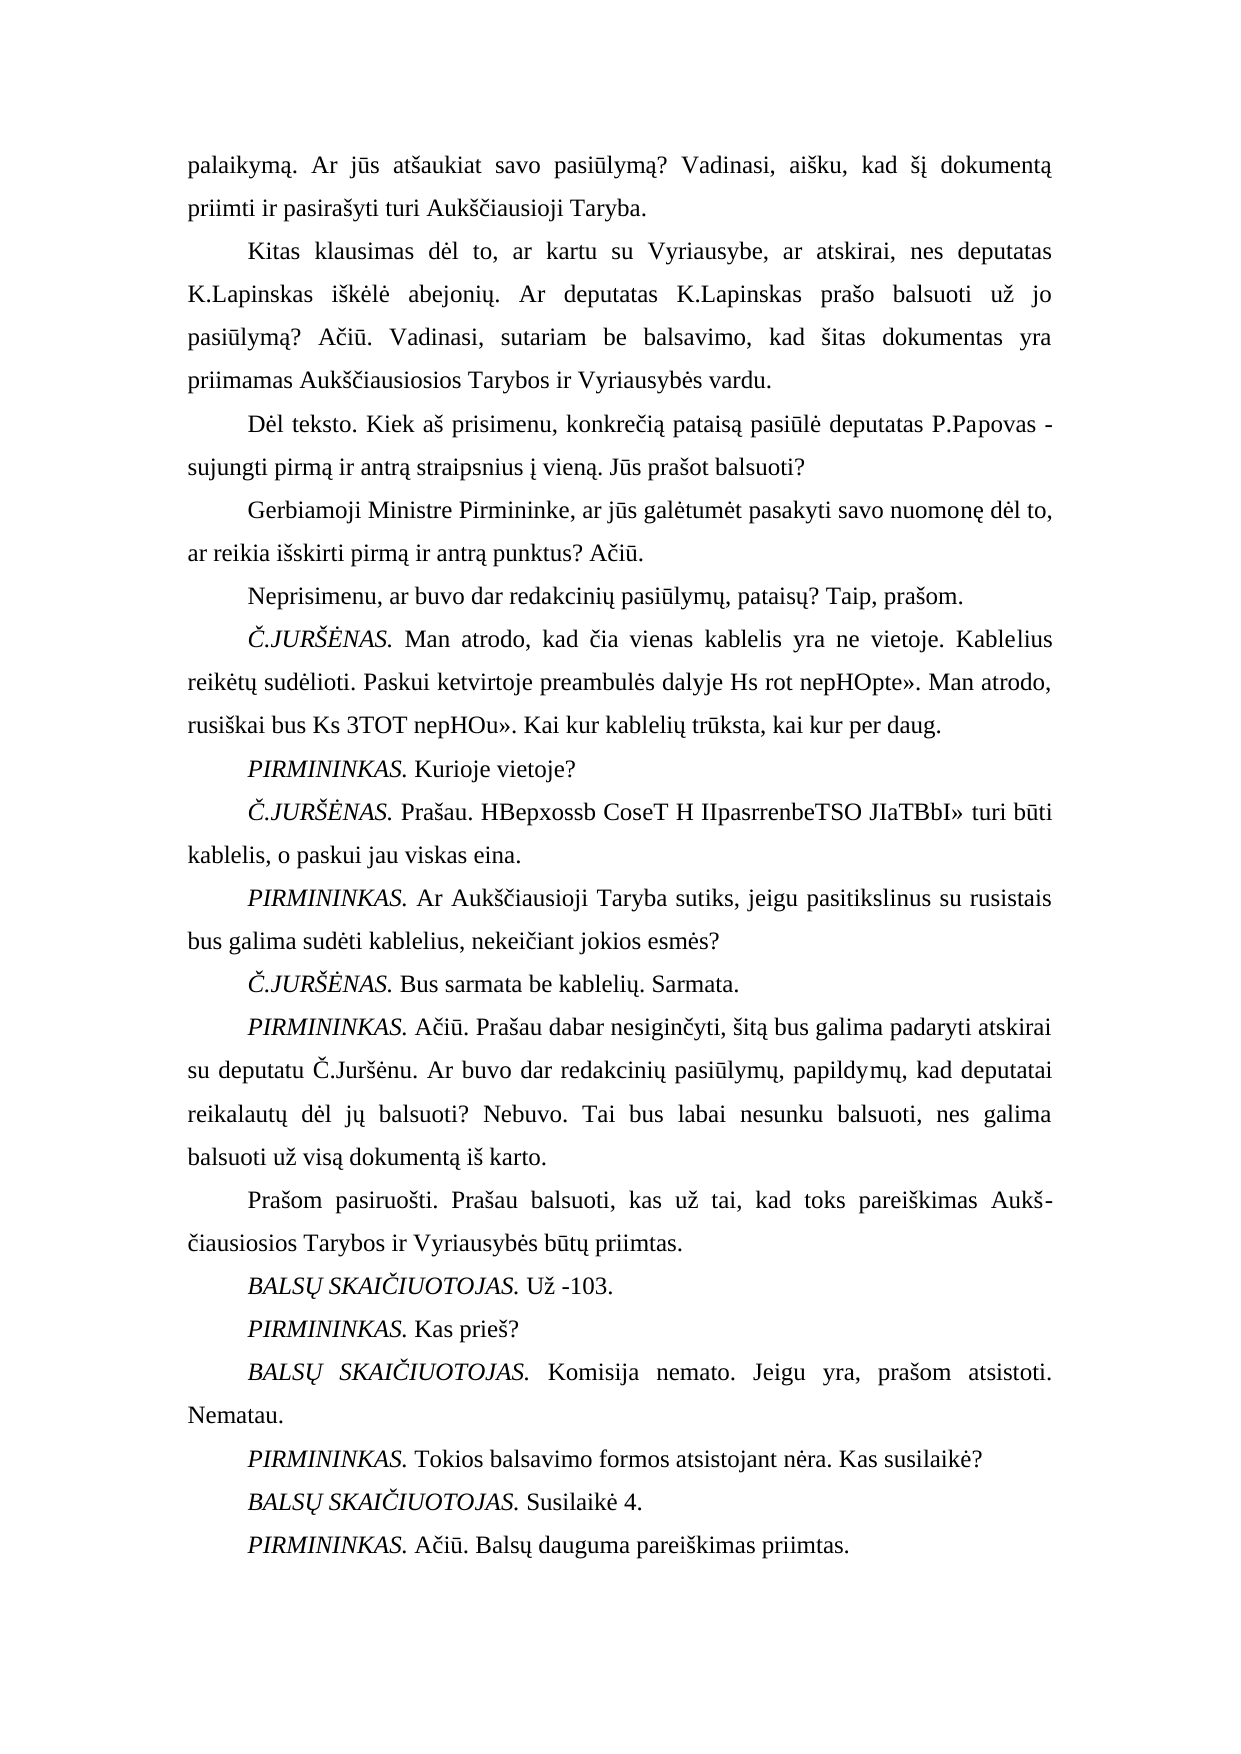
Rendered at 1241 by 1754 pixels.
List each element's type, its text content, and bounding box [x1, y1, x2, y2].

text Č.JURŠĖNAS. Man atrodo, kad čia vienas kablelis yra ne vietoje. Kable­lius reikėtų sudėlioti. Paskui ketvirtoje preambulės dalyje Hs rot nepHOpte». Man atrodo, rusiškai bus Ks 3TOT nepHOu». Kai kur kablelių trūksta, kai kur per daug. [187, 624, 1053, 739]
text Č.JURŠĖNAS. Bus sarmata be kablelių. Sarmata. [187, 969, 1053, 998]
text BALSŲ SKAIČIUOTOJAS. Už -103. [187, 1271, 1053, 1300]
text PIRMININKAS. Ar Aukščiausioji Taryba sutiks, jeigu pasitikslinus su rusistais bus galima sudėti kablelius, nekeičiant jokios esmės? [187, 883, 1053, 955]
text PIRMININKAS. Ačiū. Prašau dabar nesiginčyti, šitą bus galima padaryti atskirai su deputatu Č.Juršėnu. Ar buvo dar redakcinių pasiūlymų, papildy­mų, kad deputatai reikalautų dėl jų balsuoti? Nebuvo. Tai bus labai nesunku balsuoti, nes galima balsuoti už visą dokumentą iš karto. [187, 1012, 1053, 1171]
text Prašom pasiruošti. Prašau balsuoti, kas už tai, kad toks pareiškimas Aukš­čiausiosios Tarybos ir Vyriausybės būtų priimtas. [187, 1185, 1053, 1257]
text Dėl teksto. Kiek aš prisimenu, konkrečią pataisą pasiūlė deputatas P.Pa­povas - sujungti pirmą ir antrą straipsnius į vieną. Jūs prašot balsuoti? [187, 409, 1053, 481]
text PIRMININKAS. Kas prieš? [187, 1314, 1053, 1343]
text palaikymą. Ar jūs atšaukiat savo pasiūlymą? Vadinasi, aišku, kad šį dokumentą priimti ir pasirašyti turi Aukščiausioji Taryba. [187, 150, 1053, 222]
text BALSŲ SKAIČIUOTOJAS. Komisija nemato. Jeigu yra, prašom atsistoti. Nematau. [187, 1357, 1053, 1429]
text Neprisimenu, ar buvo dar redakcinių pasiūlymų, pataisų? Taip, prašom. [187, 581, 1053, 610]
text PIRMININKAS. Ačiū. Balsų dauguma pareiškimas priimtas. [187, 1530, 1053, 1559]
text Č.JURŠĖNAS. Prašau. HBepxossb CoseT H IIpasrrenbeTSO JIaTBbI» ­turi būti kablelis, o paskui jau viskas eina. [187, 797, 1053, 869]
text PIRMININKAS. Tokios balsavimo formos atsistojant nėra. Kas susilaikė? [187, 1444, 1053, 1472]
text BALSŲ SKAIČIUOTOJAS. Susilaikė 4. [187, 1487, 1053, 1516]
text PIRMININKAS. Kurioje vietoje? [187, 754, 1053, 782]
text Kitas klausimas dėl to, ar kartu su Vyriausybe, ar atskirai, nes deputatas K.Lapinskas iškėlė abejonių. Ar deputatas K.Lapinskas prašo balsuoti už jo pasiūlymą? Ačiū. Vadinasi, sutariam be balsavimo, kad šitas dokumentas yra priimamas Aukščiausiosios Tarybos ir Vyriausybės vardu. [187, 236, 1053, 394]
text Gerbiamoji Ministre Pirmininke, ar jūs galėtumėt pasakyti savo nuomo­nę dėl to, ar reikia išskirti pirmą ir antrą punktus? Ačiū. [187, 495, 1053, 567]
